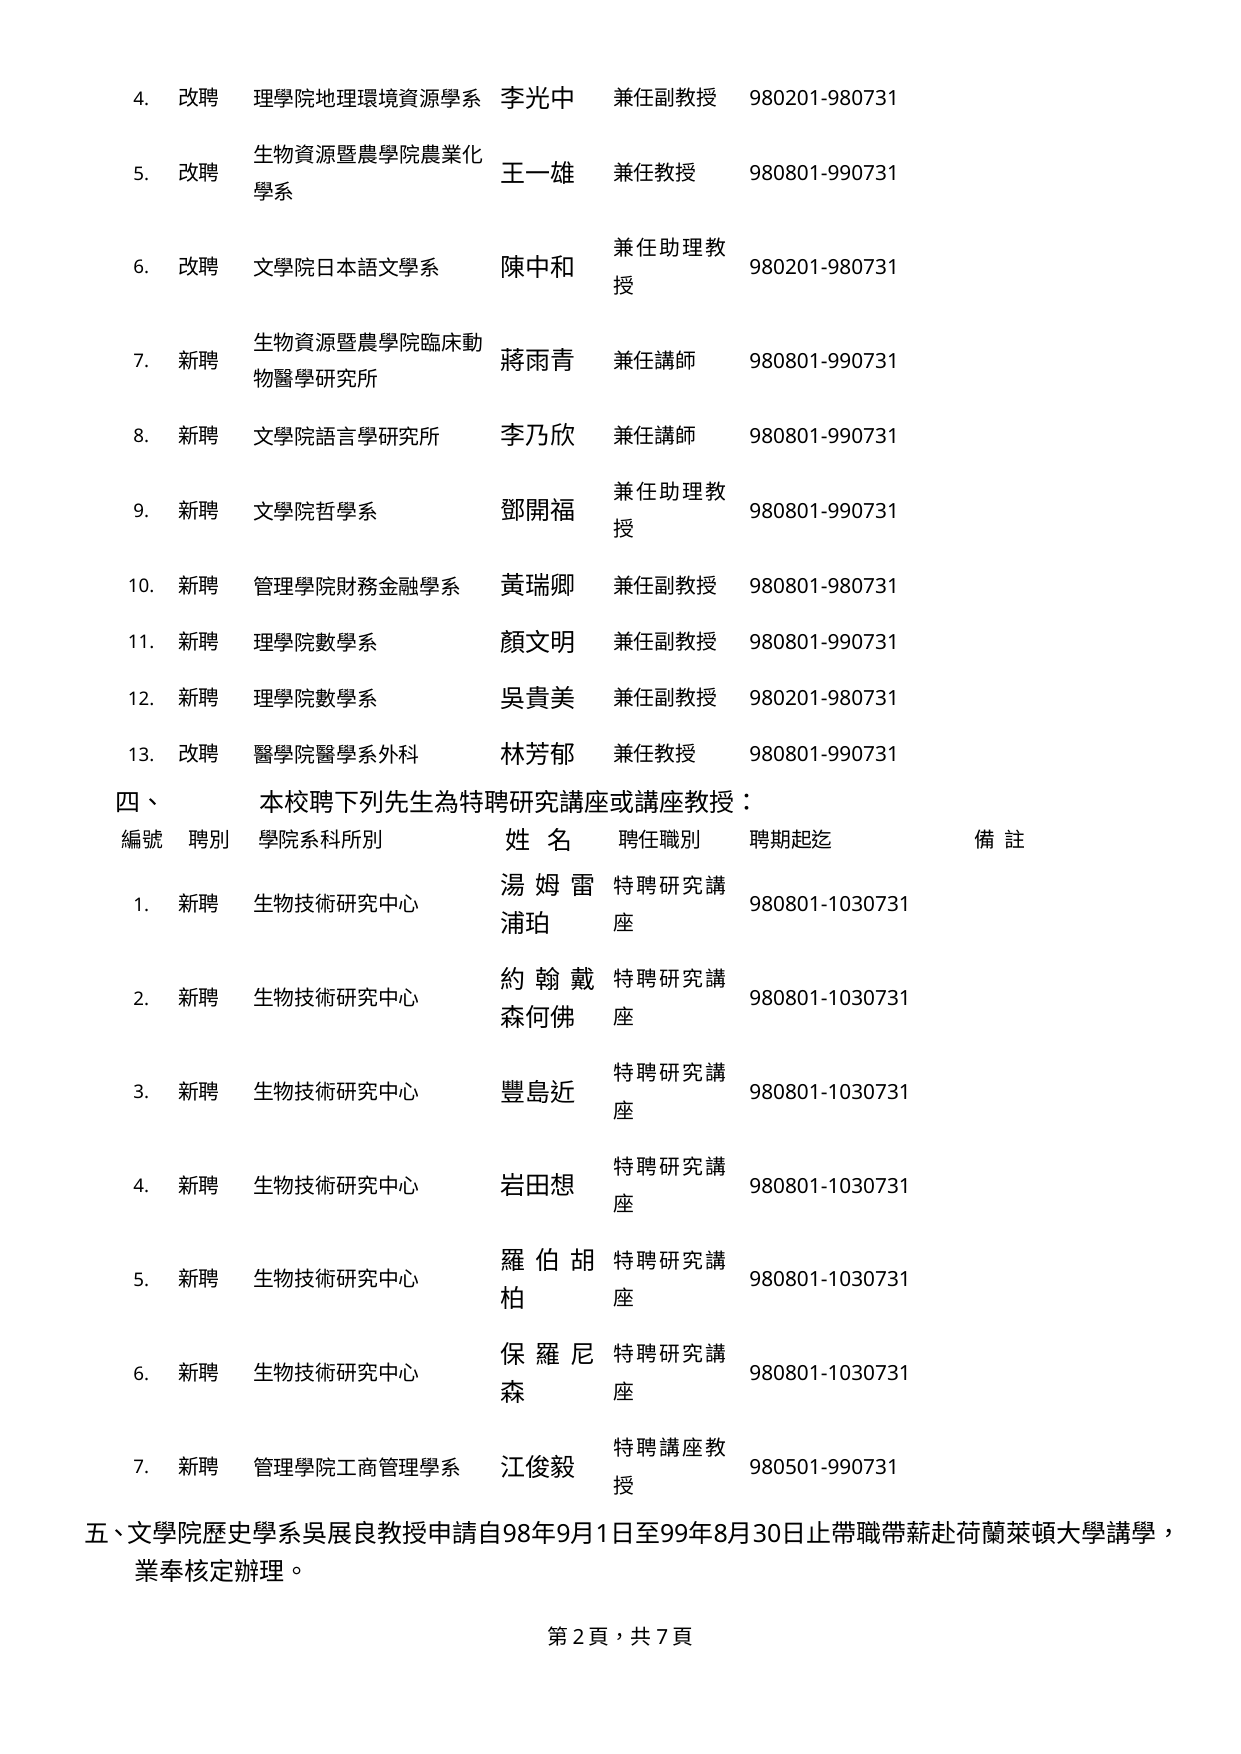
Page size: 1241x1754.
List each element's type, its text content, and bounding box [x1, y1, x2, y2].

table_cell 蔣雨青 [494, 313, 607, 407]
table_cell 4. [115, 1138, 172, 1232]
table_cell 約翰戴森何佛 [494, 951, 607, 1044]
table_cell 980801-1030731 [738, 1326, 963, 1419]
table_cell [963, 670, 1179, 726]
text 五、文學院歷史學系吳展良教授申請自98年9月1日至99年8月30日止帶職帶薪赴荷蘭萊頓大學講學，業奉核定辦理。 [84, 1513, 1181, 1588]
table_cell 新聘 [172, 613, 247, 669]
table_cell 980801-990731 [738, 407, 963, 463]
table_cell 改聘 [172, 726, 247, 782]
table_cell [963, 463, 1179, 557]
table_cell 生物技術研究中心 [247, 857, 494, 951]
table_header 編號 [115, 820, 172, 857]
table_cell [963, 1045, 1179, 1138]
table_cell 980801-1030731 [738, 857, 963, 951]
table_cell 兼任副教授 [607, 613, 738, 669]
list 本校聘下列先生為特聘研究講座或講座教授： [115, 782, 1181, 819]
table_cell [963, 220, 1179, 313]
table_cell 兼任副教授 [607, 670, 738, 726]
table_cell [963, 1326, 1179, 1419]
table_cell 陳中和 [494, 220, 607, 313]
table_cell 6. [115, 1326, 172, 1419]
table_cell 6. [115, 220, 172, 313]
table_cell 改聘 [172, 220, 247, 313]
table_header 聘別 [172, 820, 247, 857]
table_cell [963, 1232, 1179, 1326]
table_cell 10. [115, 557, 172, 613]
table_header 備 註 [963, 820, 1179, 857]
table_cell 5. [115, 1232, 172, 1326]
table_cell 7. [115, 313, 172, 407]
table_cell 文學院語言學研究所 [247, 407, 494, 463]
table_cell [963, 857, 1179, 951]
table_cell 特聘講座教授 [607, 1420, 738, 1513]
table_cell 新聘 [172, 557, 247, 613]
table_cell 顏文明 [494, 613, 607, 669]
table_cell 管理學院財務金融學系 [247, 557, 494, 613]
table_cell 生物技術研究中心 [247, 1326, 494, 1419]
table_cell 理學院數學系 [247, 613, 494, 669]
table_cell 新聘 [172, 670, 247, 726]
table_cell 兼任助理教授 [607, 463, 738, 557]
table_cell 4. [115, 70, 172, 126]
table_cell 生物技術研究中心 [247, 1138, 494, 1232]
table_cell 李光中 [494, 70, 607, 126]
table_cell [963, 313, 1179, 407]
table_cell 新聘 [172, 1232, 247, 1326]
table_cell 新聘 [172, 407, 247, 463]
table_cell [963, 1420, 1179, 1513]
table_cell 特聘研究講座 [607, 1138, 738, 1232]
table_cell 980501-990731 [738, 1420, 963, 1513]
table_cell 生物技術研究中心 [247, 951, 494, 1044]
table_cell 兼任教授 [607, 726, 738, 782]
table_cell 羅伯胡柏 [494, 1232, 607, 1326]
table_cell 特聘研究講座 [607, 1326, 738, 1419]
table_cell 兼任講師 [607, 313, 738, 407]
table_cell 鄧開福 [494, 463, 607, 557]
table_cell 980801-1030731 [738, 1232, 963, 1326]
table_cell 980801-1030731 [738, 951, 963, 1044]
table_cell 1. [115, 857, 172, 951]
table_cell 管理學院工商管理學系 [247, 1420, 494, 1513]
table_cell 13. [115, 726, 172, 782]
table_cell 980801-990731 [738, 613, 963, 669]
table_cell 兼任助理教授 [607, 220, 738, 313]
table_cell 5. [115, 126, 172, 219]
table_cell 豐島近 [494, 1045, 607, 1138]
table_cell 980801-1030731 [738, 1138, 963, 1232]
table_cell 980801-990731 [738, 726, 963, 782]
table_header 聘期起迄 [738, 820, 963, 857]
table_cell 生物技術研究中心 [247, 1045, 494, 1138]
table_cell 生物資源暨農學院臨床動物醫學研究所 [247, 313, 494, 407]
table_cell 980801-980731 [738, 557, 963, 613]
table_cell 吳貴美 [494, 670, 607, 726]
table_cell [963, 557, 1179, 613]
table_cell 9. [115, 463, 172, 557]
table_cell [963, 613, 1179, 669]
table_cell 王一雄 [494, 126, 607, 219]
table_cell 7. [115, 1420, 172, 1513]
table_cell 新聘 [172, 1326, 247, 1419]
table_cell [963, 951, 1179, 1044]
table_cell 保羅尼森 [494, 1326, 607, 1419]
table_cell 12. [115, 670, 172, 726]
table_cell 新聘 [172, 857, 247, 951]
table_cell [963, 726, 1179, 782]
table_cell 湯姆雷浦珀 [494, 857, 607, 951]
table_cell 理學院數學系 [247, 670, 494, 726]
table_cell 李乃欣 [494, 407, 607, 463]
table_cell 980801-1030731 [738, 1045, 963, 1138]
table_cell 醫學院醫學系外科 [247, 726, 494, 782]
table_cell 黃瑞卿 [494, 557, 607, 613]
table_cell 改聘 [172, 70, 247, 126]
table_cell 兼任教授 [607, 126, 738, 219]
table_header 姓 名 [494, 820, 607, 857]
table_cell 改聘 [172, 126, 247, 219]
table_cell 生物資源暨農學院農業化學系 [247, 126, 494, 219]
table_cell 兼任副教授 [607, 557, 738, 613]
table_cell 新聘 [172, 313, 247, 407]
table_cell 980801-990731 [738, 313, 963, 407]
table_cell 兼任講師 [607, 407, 738, 463]
table_cell 文學院日本語文學系 [247, 220, 494, 313]
table_cell 980201-980731 [738, 70, 963, 126]
table_cell 新聘 [172, 1420, 247, 1513]
table_cell 文學院哲學系 [247, 463, 494, 557]
table_header 聘任職別 [607, 820, 738, 857]
table_cell 980801-990731 [738, 126, 963, 219]
table_cell 3. [115, 1045, 172, 1138]
table_cell 岩田想 [494, 1138, 607, 1232]
table_cell 8. [115, 407, 172, 463]
table_cell 江俊毅 [494, 1420, 607, 1513]
table_cell 特聘研究講座 [607, 1232, 738, 1326]
table_cell 生物技術研究中心 [247, 1232, 494, 1326]
table_cell 980201-980731 [738, 220, 963, 313]
table_cell 新聘 [172, 1138, 247, 1232]
table_cell 新聘 [172, 951, 247, 1044]
table_cell [963, 70, 1179, 126]
table_cell [963, 126, 1179, 219]
table_cell 林芳郁 [494, 726, 607, 782]
table_cell 11. [115, 613, 172, 669]
table_cell 特聘研究講座 [607, 857, 738, 951]
table_header 學院系科所別 [247, 820, 494, 857]
table_cell 新聘 [172, 1045, 247, 1138]
table_cell 980801-990731 [738, 463, 963, 557]
table_cell 新聘 [172, 463, 247, 557]
table_cell 特聘研究講座 [607, 951, 738, 1044]
table_cell 特聘研究講座 [607, 1045, 738, 1138]
table_cell 理學院地理環境資源學系 [247, 70, 494, 126]
table_cell 980201-980731 [738, 670, 963, 726]
table_cell [963, 407, 1179, 463]
table_cell 兼任副教授 [607, 70, 738, 126]
table_cell 2. [115, 951, 172, 1044]
table_cell [963, 1138, 1179, 1232]
